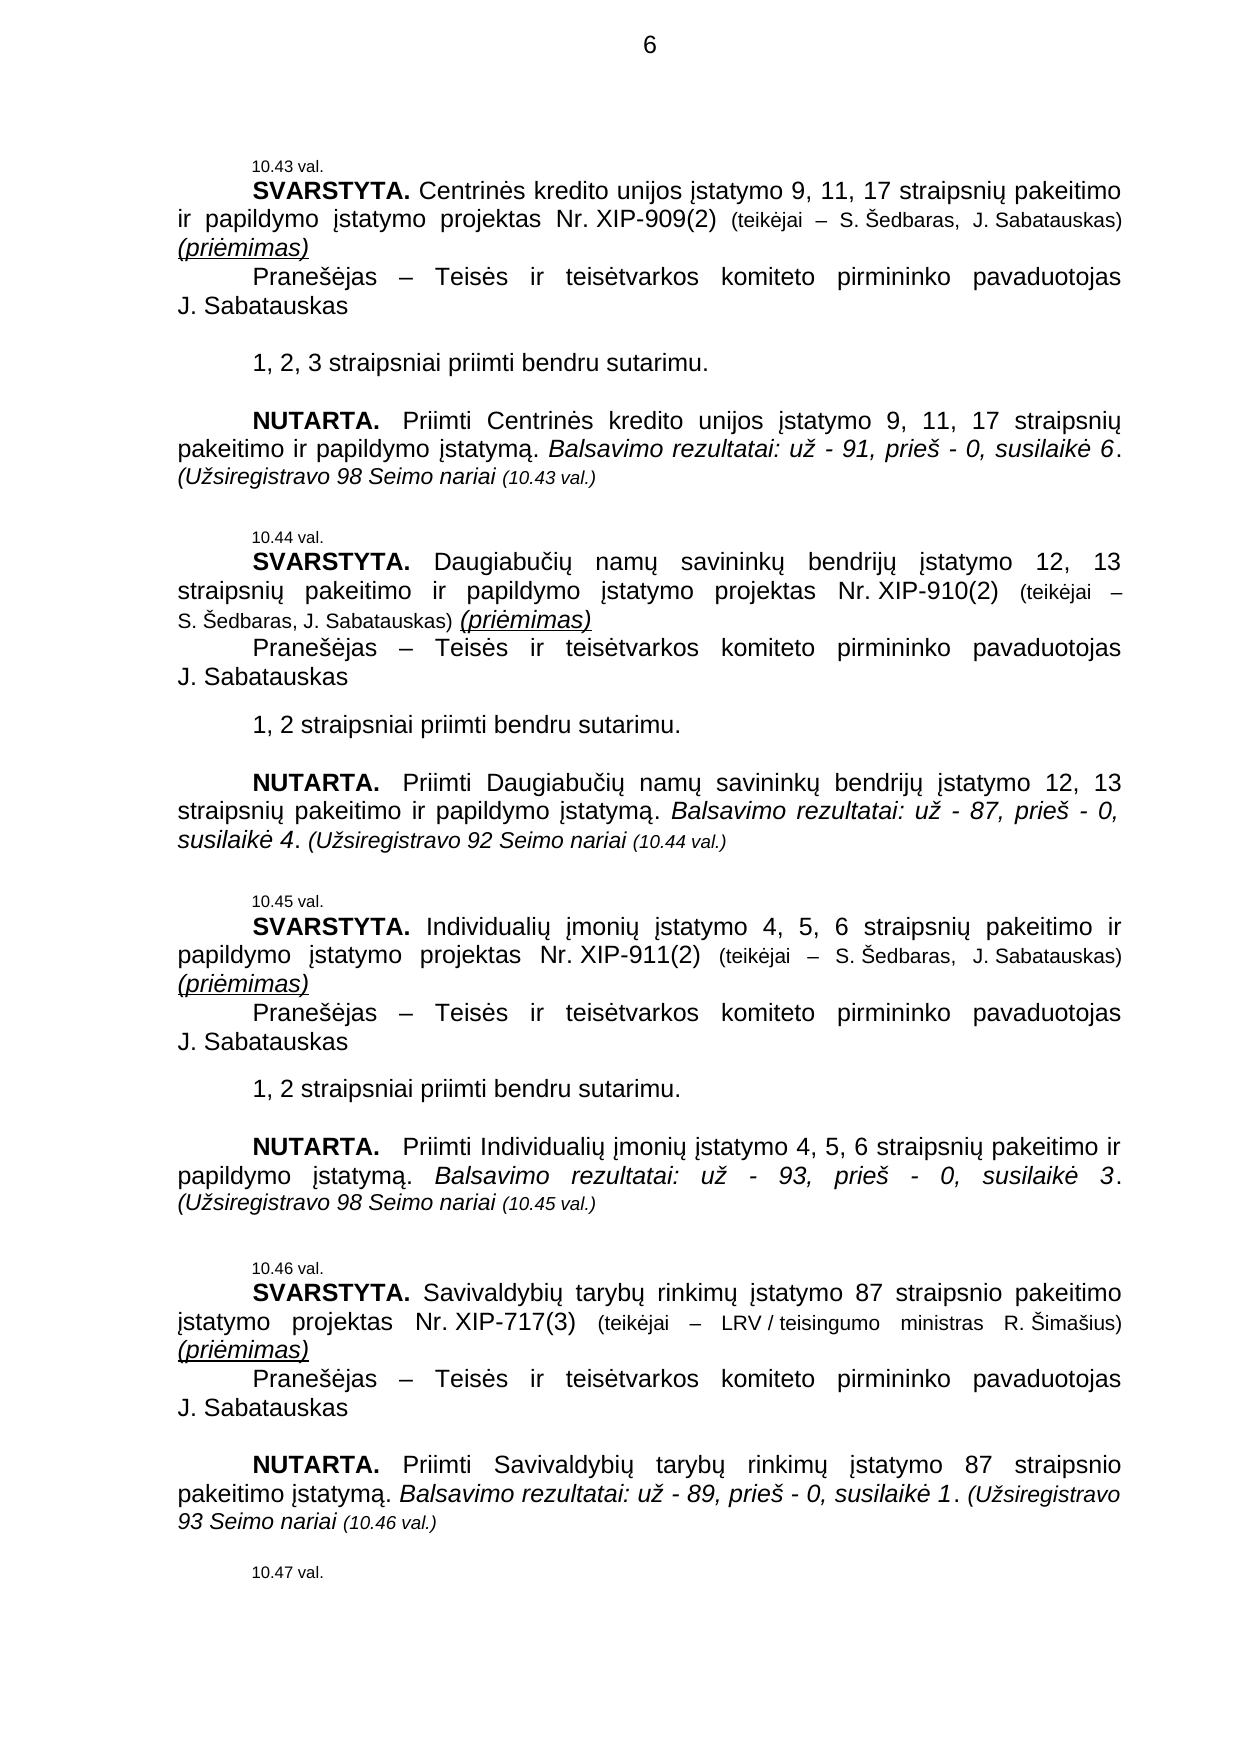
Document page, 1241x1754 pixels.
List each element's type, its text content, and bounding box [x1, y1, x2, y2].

text NUTARTA. Priimti Individualių įmonių įstatymo 4, 5, 6 straipsnių pakeitimo ir papildymo įstatymą. Balsavimo rezultatai: už - 93, prieš - 0, susilaikė 3. (Užsiregistravo 98 Seimo nariai (10.45 val.) [177, 1132, 1122, 1216]
text 10.47 val. [177, 1563, 1122, 1582]
text SVARSTYTA. Savivaldybių tarybų rinkimų įstatymo 87 straipsnio pakeitimo įstatymo projektas Nr. XIP-717(3) (teikėjai – LRV / teisingumo ministras R. Šimašius) (priėmimas) [177, 1278, 1122, 1364]
text NUTARTA. Priimti Savivaldybių tarybų rinkimų įstatymo 87 straipsnio pakeitimo įstatymą. Balsavimo rezultatai: už - 89, prieš - 0, susilaikė 1. (Užsiregistravo 93 Seimo nariai (10.46 val.) [177, 1451, 1122, 1534]
text NUTARTA. Priimti Centrinės kredito unijos įstatymo 9, 11, 17 straipsnių pakeitimo ir papildymo įstatymą. Balsavimo rezultatai: už - 91, prieš - 0, susilaikė 6. (Užsiregistravo 98 Seimo nariai (10.43 val.) [177, 406, 1122, 489]
text Pranešėjas – Teisės ir teisėtvarkos komiteto pirmininko pavaduotojas J. Sabatauskas [177, 262, 1122, 319]
text SVARSTYTA. Centrinės kredito unijos įstatymo 9, 11, 17 straipsnių pakeitimo ir papildymo įstatymo projektas Nr. XIP-909(2) (teikėjai – S. Šedbaras, J. Sabatauskas) (priėmimas) [177, 176, 1122, 262]
text 10.45 val. [177, 892, 1122, 911]
text SVARSTYTA. Daugiabučių namų savininkų bendrijų įstatymo 12, 13 straipsnių pakeitimo ir papildymo įstatymo projektas Nr. XIP-910(2) (teikėjai – S. Šedbaras, J. Sabatauskas) (priėmimas) [177, 547, 1122, 633]
text Pranešėjas – Teisės ir teisėtvarkos komiteto pirmininko pavaduotojas J. Sabatauskas [177, 998, 1122, 1055]
text 10.43 val. [177, 157, 1122, 176]
text 10.44 val. [177, 528, 1122, 547]
text 10.46 val. [177, 1259, 1122, 1278]
text 1, 2 straipsniai priimti bendru sutarimu. [177, 710, 1122, 739]
text 1, 2 straipsniai priimti bendru sutarimu. [177, 1074, 1122, 1103]
text NUTARTA. Priimti Daugiabučių namų savininkų bendrijų įstatymo 12, 13 straipsnių pakeitimo ir papildymo įstatymą. Balsavimo rezultatai: už - 87, prieš - 0, susilaikė 4. (Užsiregistravo 92 Seimo nariai (10.44 val.) [177, 768, 1122, 854]
text SVARSTYTA. Individualių įmonių įstatymo 4, 5, 6 straipsnių pakeitimo ir papildymo įstatymo projektas Nr. XIP-911(2) (teikėjai – S. Šedbaras, J. Sabatauskas) (priėmimas) [177, 911, 1122, 998]
text 1, 2, 3 straipsniai priimti bendru sutarimu. [177, 348, 1122, 377]
text Pranešėjas – Teisės ir teisėtvarkos komiteto pirmininko pavaduotojas J. Sabatauskas [177, 1364, 1122, 1422]
text Pranešėjas – Teisės ir teisėtvarkos komiteto pirmininko pavaduotojas J. Sabatauskas [177, 633, 1122, 691]
